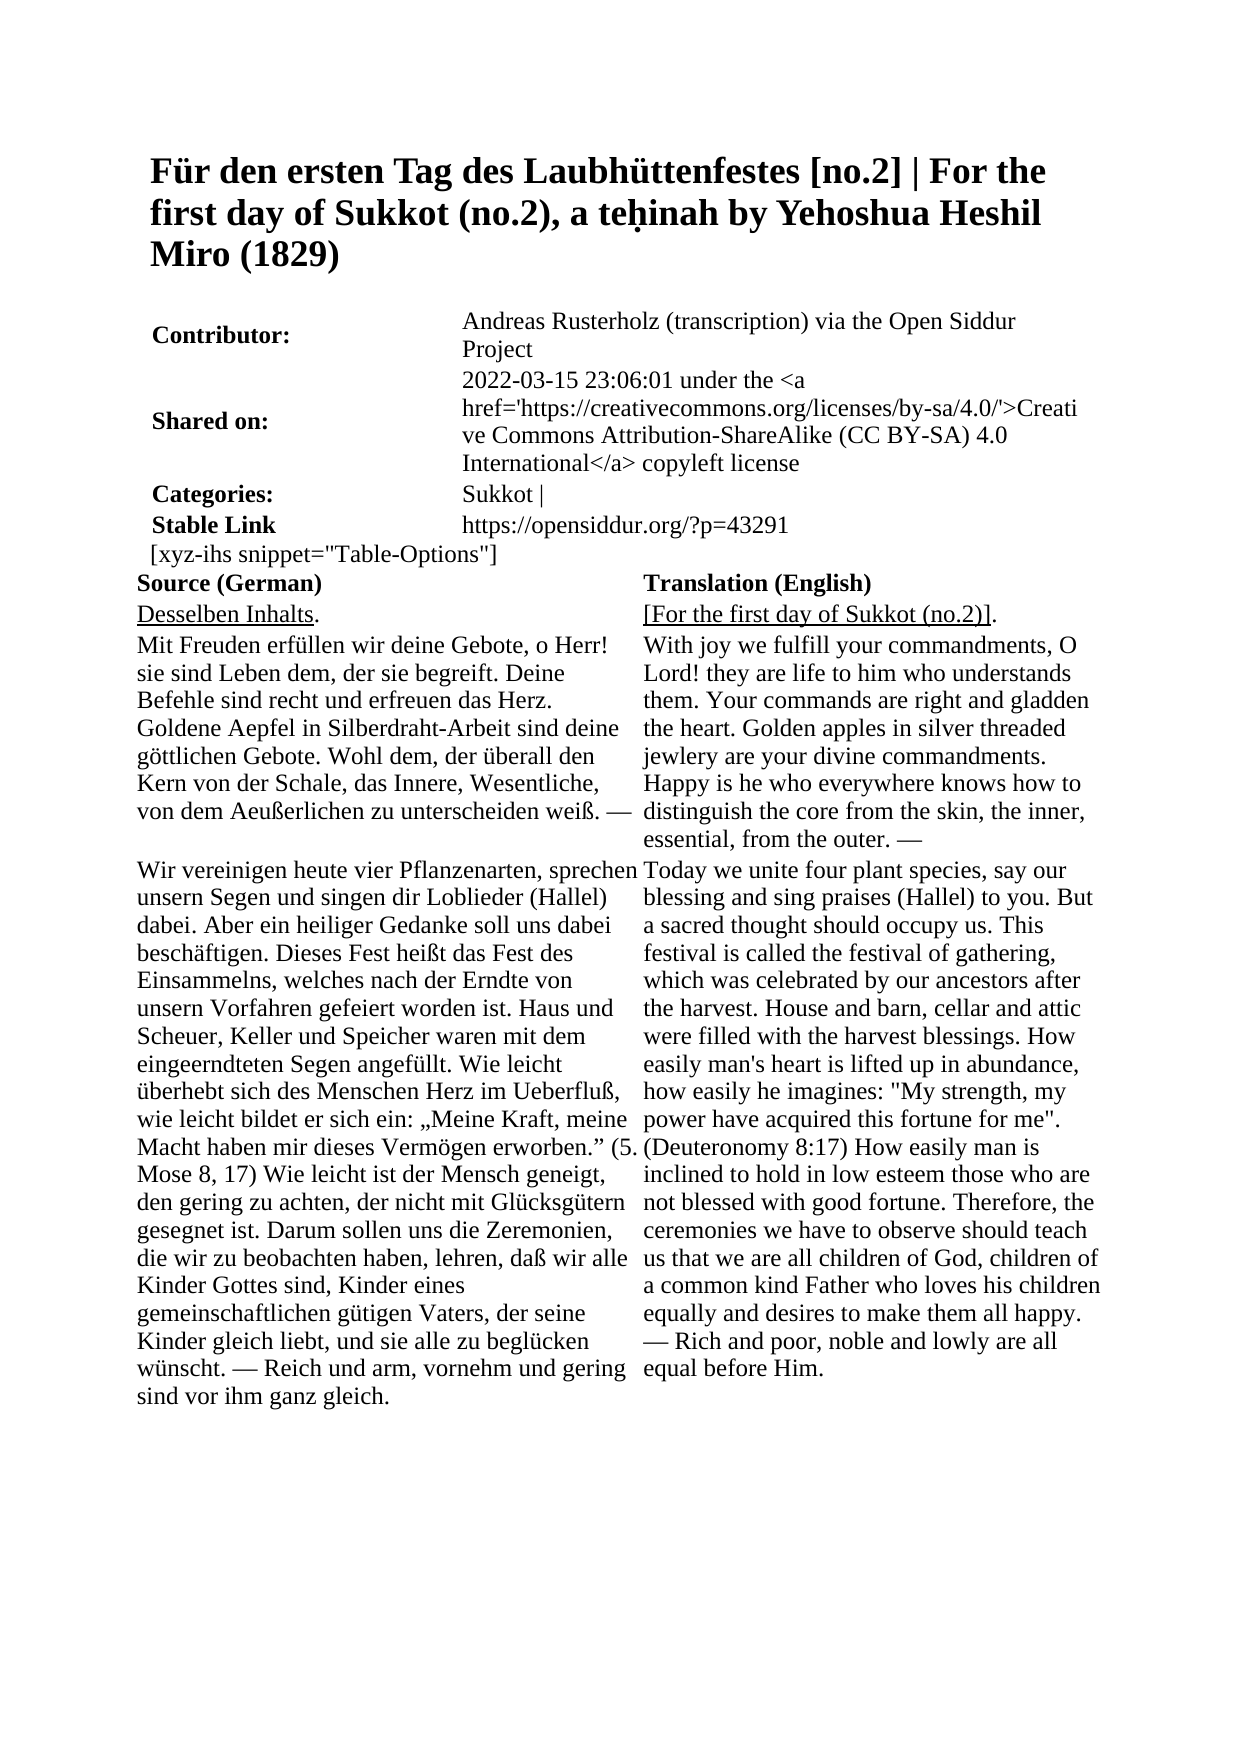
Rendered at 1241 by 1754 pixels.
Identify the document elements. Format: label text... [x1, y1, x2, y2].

table_cell Shared on: [150, 364, 460, 478]
table_cell 2022-03-15 23:06:01 under the <a href='https://creativecommons.org/licenses/by-sa/4.0/'>Creative Commons Attribution-ShareAlike (CC BY-SA) 4.0 International</a> copyleft license [460, 364, 1090, 478]
table_cell https://opensiddur.org/?p=43291 [460, 509, 1090, 540]
table_cell Desselben Inhalts. [135, 599, 642, 629]
text [xyz-ihs snippet="Table-Options"] [150, 540, 1090, 568]
table_cell [For the first day of Sukkot (no.2)]. [642, 599, 1105, 629]
table_cell Categories: [150, 478, 460, 509]
table_cell Sukkot | [460, 478, 1090, 509]
table_cell Mit Freuden erfüllen wir deine Gebote, o Herr! sie sind Leben dem, der sie begreift. Deine Befehle sind recht und erfreuen das Herz. Goldene Aepfel in Silberdraht-Arbeit sind deine göttlichen Gebote. Wohl dem, der überall den Kern von der Schale, das Innere, Wesentliche, von dem Aeußerlichen zu unterscheiden weiß. — [135, 629, 642, 854]
table_header Source (German) [135, 568, 642, 598]
table_cell Today we unite four plant species, say our blessing and sing praises (Hallel) to you. But a sacred thought should occupy us. This festival is called the festival of gathering, which was celebrated by our ancestors after the harvest. House and barn, cellar and attic were filled with the harvest blessings. How easily man's heart is lifted up in abundance, how easily he imagines: "My strength, my power have acquired this fortune for me". (Deuteronomy 8:17) How easily man is inclined to hold in low esteem those who are not blessed with good fortune. Therefore, the ceremonies we have to observe should teach us that we are all children of God, children of a common kind Father who loves his children equally and desires to make them all happy. — Rich and poor, noble and lowly are all equal before Him. [642, 854, 1105, 1411]
table_cell Wir vereinigen heute vier Pflanzenarten, sprechen unsern Segen und singen dir Loblieder (Hallel) dabei. Aber ein heiliger Gedanke soll uns dabei beschäftigen. Dieses Fest heißt das Fest des Einsammelns, welches nach der Erndte von unsern Vorfahren gefeiert worden ist. Haus und Scheuer, Keller und Speicher waren mit dem eingeerndteten Segen angefüllt. Wie leicht überhebt sich des Menschen Herz im Ueberfluß, wie leicht bildet er sich ein: „Meine Kraft, meine Macht haben mir dieses Vermögen erworben.” (5. Mose 8, 17) Wie leicht ist der Mensch geneigt, den gering zu achten, der nicht mit Glücksgütern gesegnet ist. Darum sollen uns die Zeremonien, die wir zu beobachten haben, lehren, daß wir alle Kinder Gottes sind, Kinder eines gemeinschaftlichen gütigen Vaters, der seine Kinder gleich liebt, und sie alle zu beglücken wünscht. — Reich und arm, vornehm und gering sind vor ihm ganz gleich. [135, 854, 642, 1411]
table_header Contributor: [150, 306, 460, 364]
table_cell With joy we fulfill your commandments, O Lord! they are life to him who understands them. Your commands are right and gladden the heart. Golden apples in silver threaded jewlery are your divine commandments. Happy is he who everywhere knows how to distinguish the core from the skin, the inner, essential, from the outer. — [642, 629, 1105, 854]
table_header Andreas Rusterholz (transcription) via the Open Siddur Project [460, 306, 1090, 364]
table_cell Stable Link [150, 509, 460, 540]
table_header Translation (English) [642, 568, 1105, 598]
subtitle Für den ersten Tag des Laubhüttenfestes [no.2] | For the first day of Sukkot (no.2), a teḥinah by Yehoshua Heshil Miro (1829) [150, 150, 1090, 275]
